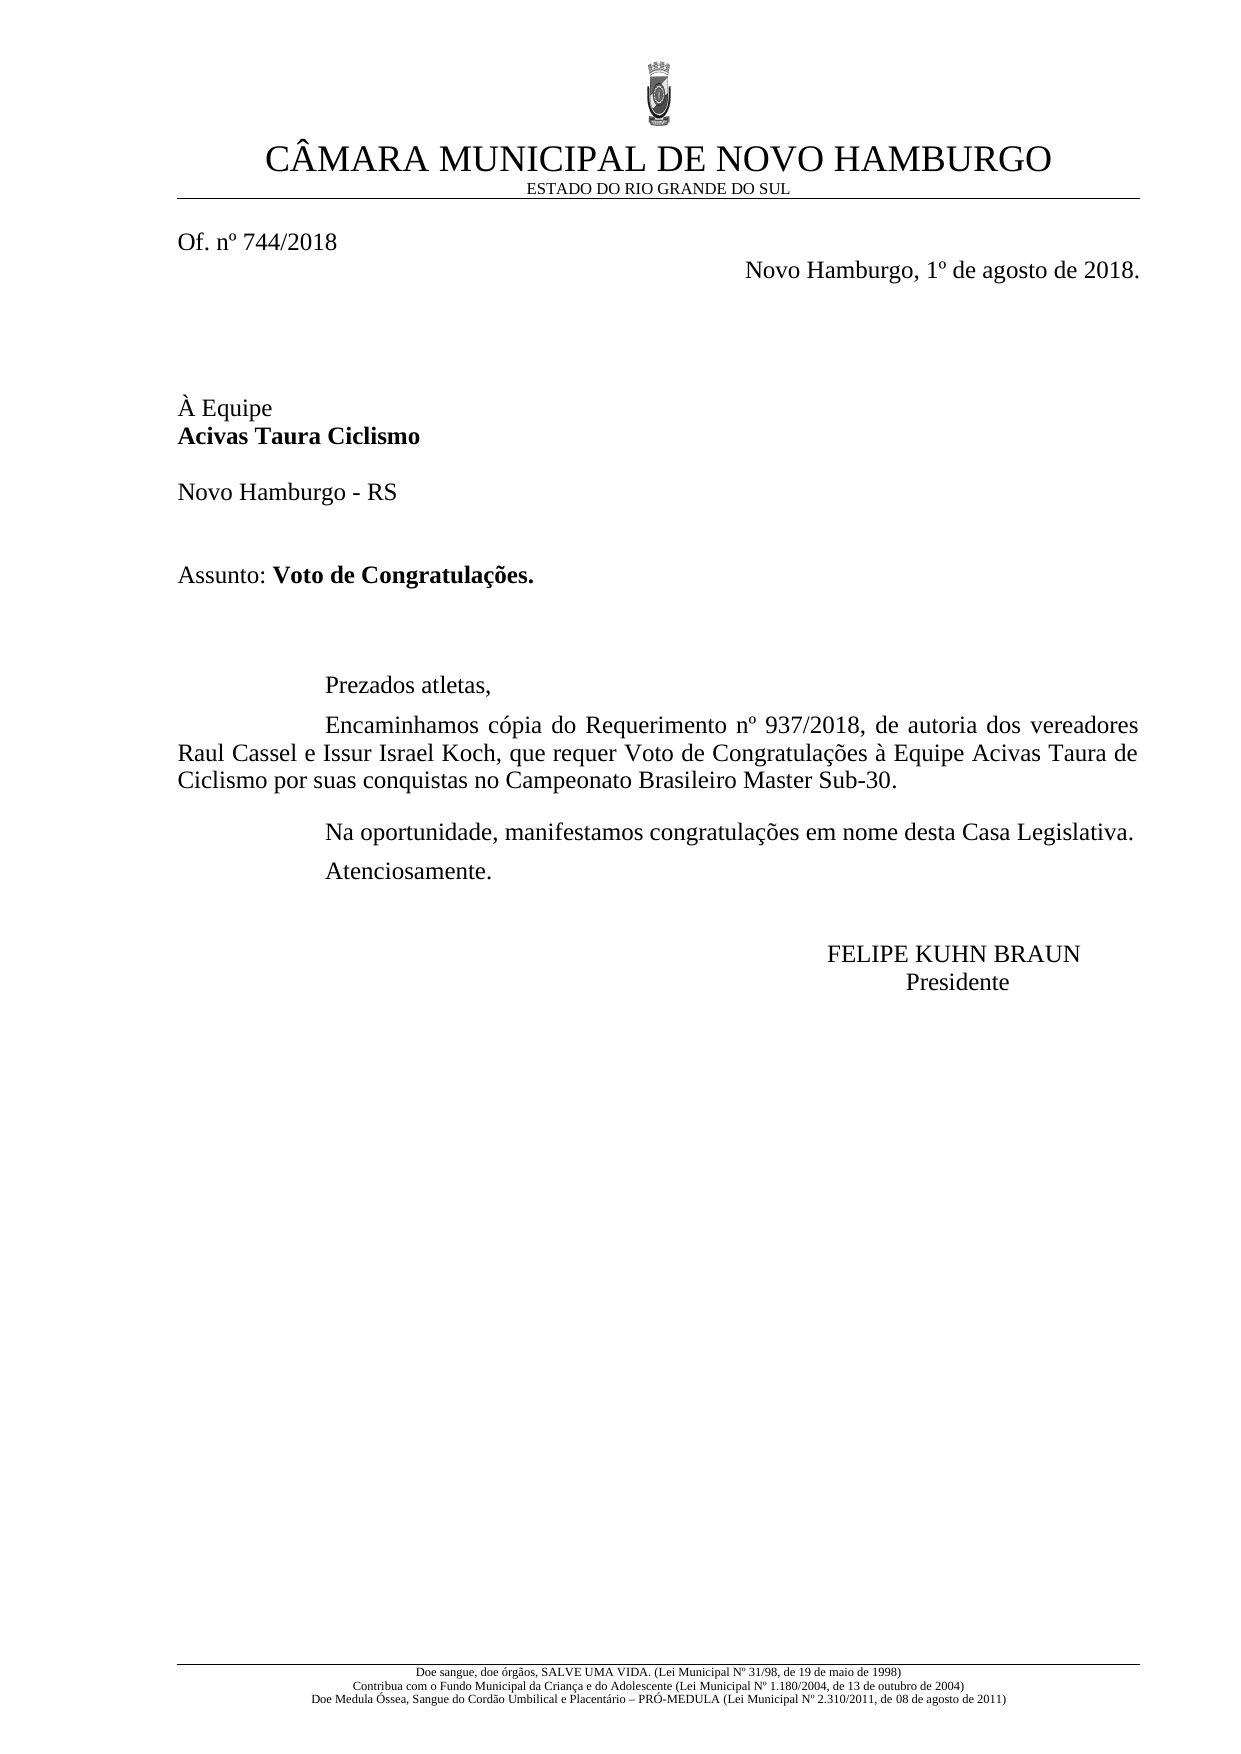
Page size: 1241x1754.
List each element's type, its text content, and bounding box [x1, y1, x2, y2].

text FELIPE KUHN BRAUN [177, 940, 1140, 968]
text Atenciosamente. [177, 857, 1140, 885]
text Of. nº 744/2018 [177, 228, 1140, 256]
text Prezados atletas, [177, 672, 1140, 699]
text Assunto: Voto de Congratulações. [177, 561, 1140, 588]
text Novo Hamburgo, 1º de agosto de 2018. [177, 256, 1140, 284]
text Presidente [177, 968, 1140, 996]
text Na oportunidade, manifestamos congratulações em nome desta Casa Legislativa. [177, 818, 1140, 846]
text À Equipe [177, 394, 1140, 422]
text Encaminhamos cópia do Requerimento nº 937/2018, de autoria dos vereadores Raul Cassel e Issur Israel Koch, que requer Voto de Congratulações à Equipe Acivas Taura de Ciclismo por suas conquistas no Campeonato Brasileiro Master Sub-30. [177, 711, 1140, 794]
text Novo Hamburgo - RS [177, 478, 1140, 505]
text Acivas Taura Ciclismo [177, 422, 1140, 450]
